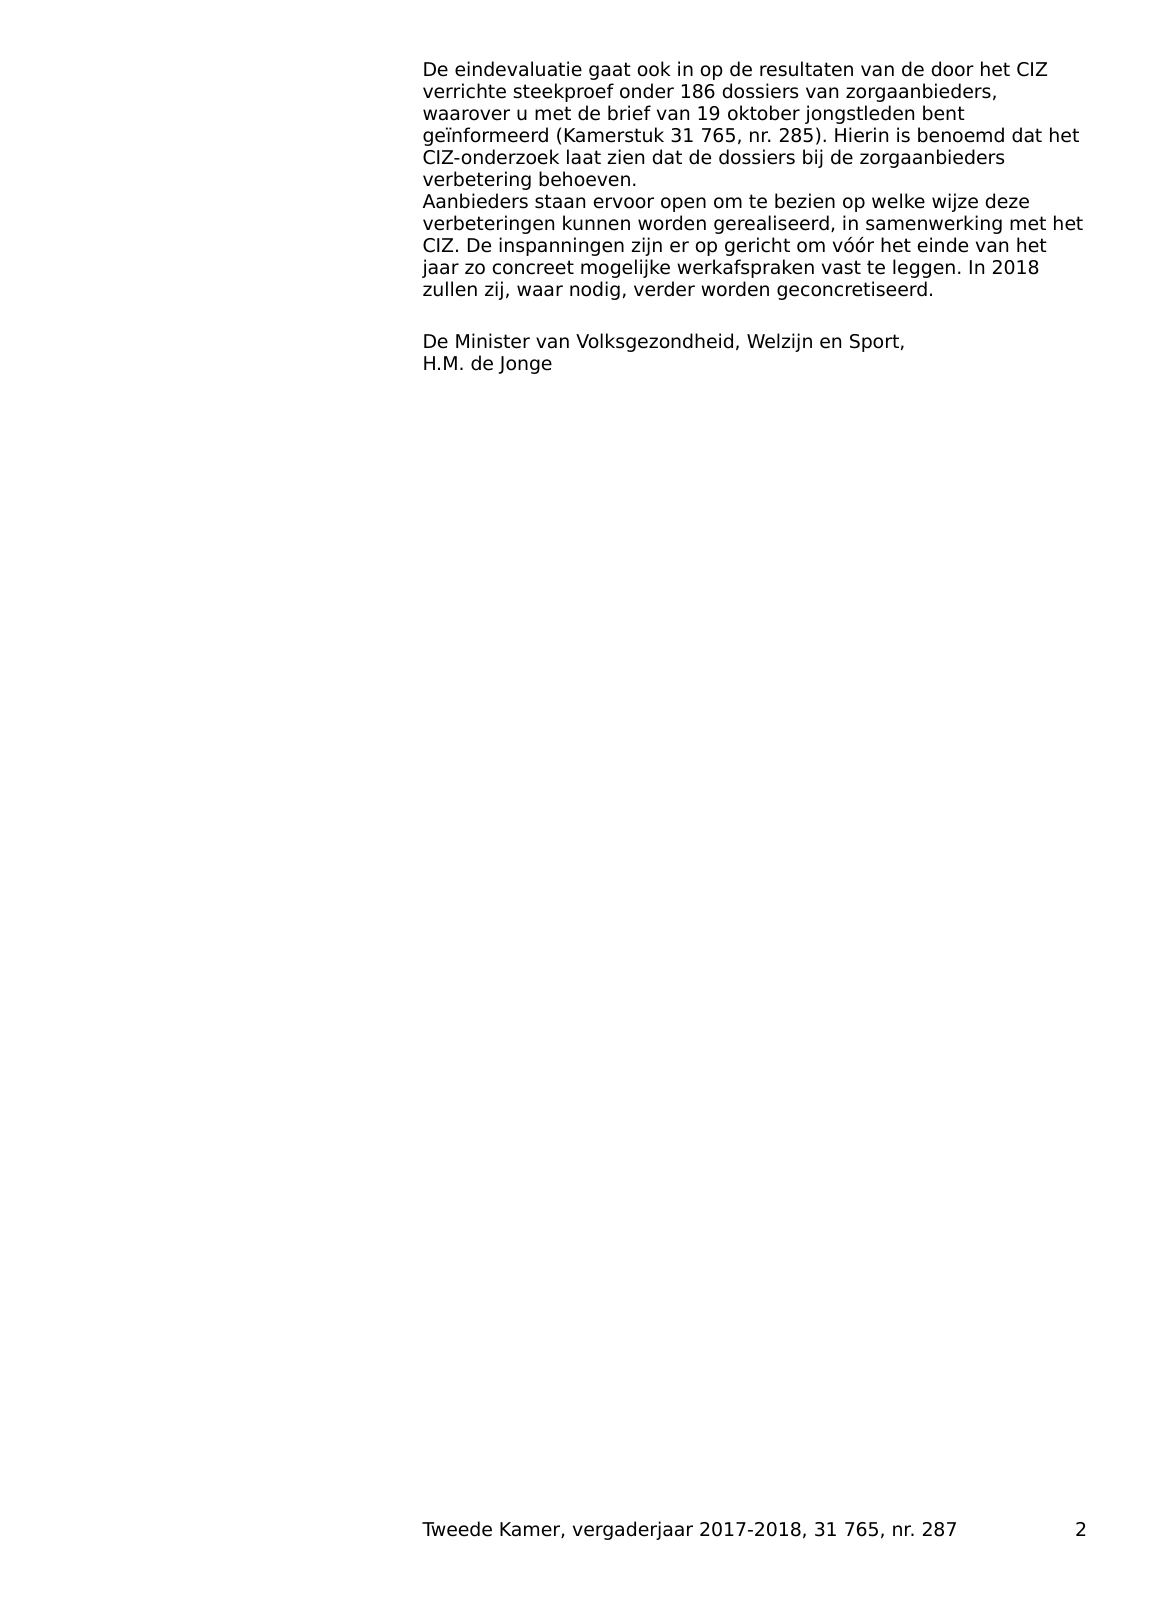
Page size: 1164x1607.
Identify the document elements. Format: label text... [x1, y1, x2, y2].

text Aanbieders staan ervoor open om te bezien op welke wijze deze verbeteringen kunnen worden gerealiseerd, in samenwerking met het CIZ. De inspanningen zijn er op gericht om vóór het einde van het jaar zo concreet mogelijke werkafspraken vast te leggen. In 2018 zullen zij, waar nodig, verder worden geconcretiseerd. [422, 191, 1087, 301]
text De eindevaluatie gaat ook in op de resultaten van de door het CIZ verrichte steekproef onder 186 dossiers van zorgaanbieders, waarover u met de brief van 19 oktober jongstleden bent geïnformeerd (Kamerstuk 31 765, nr. 285). Hierin is benoemd dat het CIZ-onderzoek laat zien dat de dossiers bij de zorgaanbieders verbetering behoeven. [422, 59, 1087, 191]
text De Minister van Volksgezondheid, Welzijn en Sport, H.M. de Jonge [422, 331, 1087, 375]
